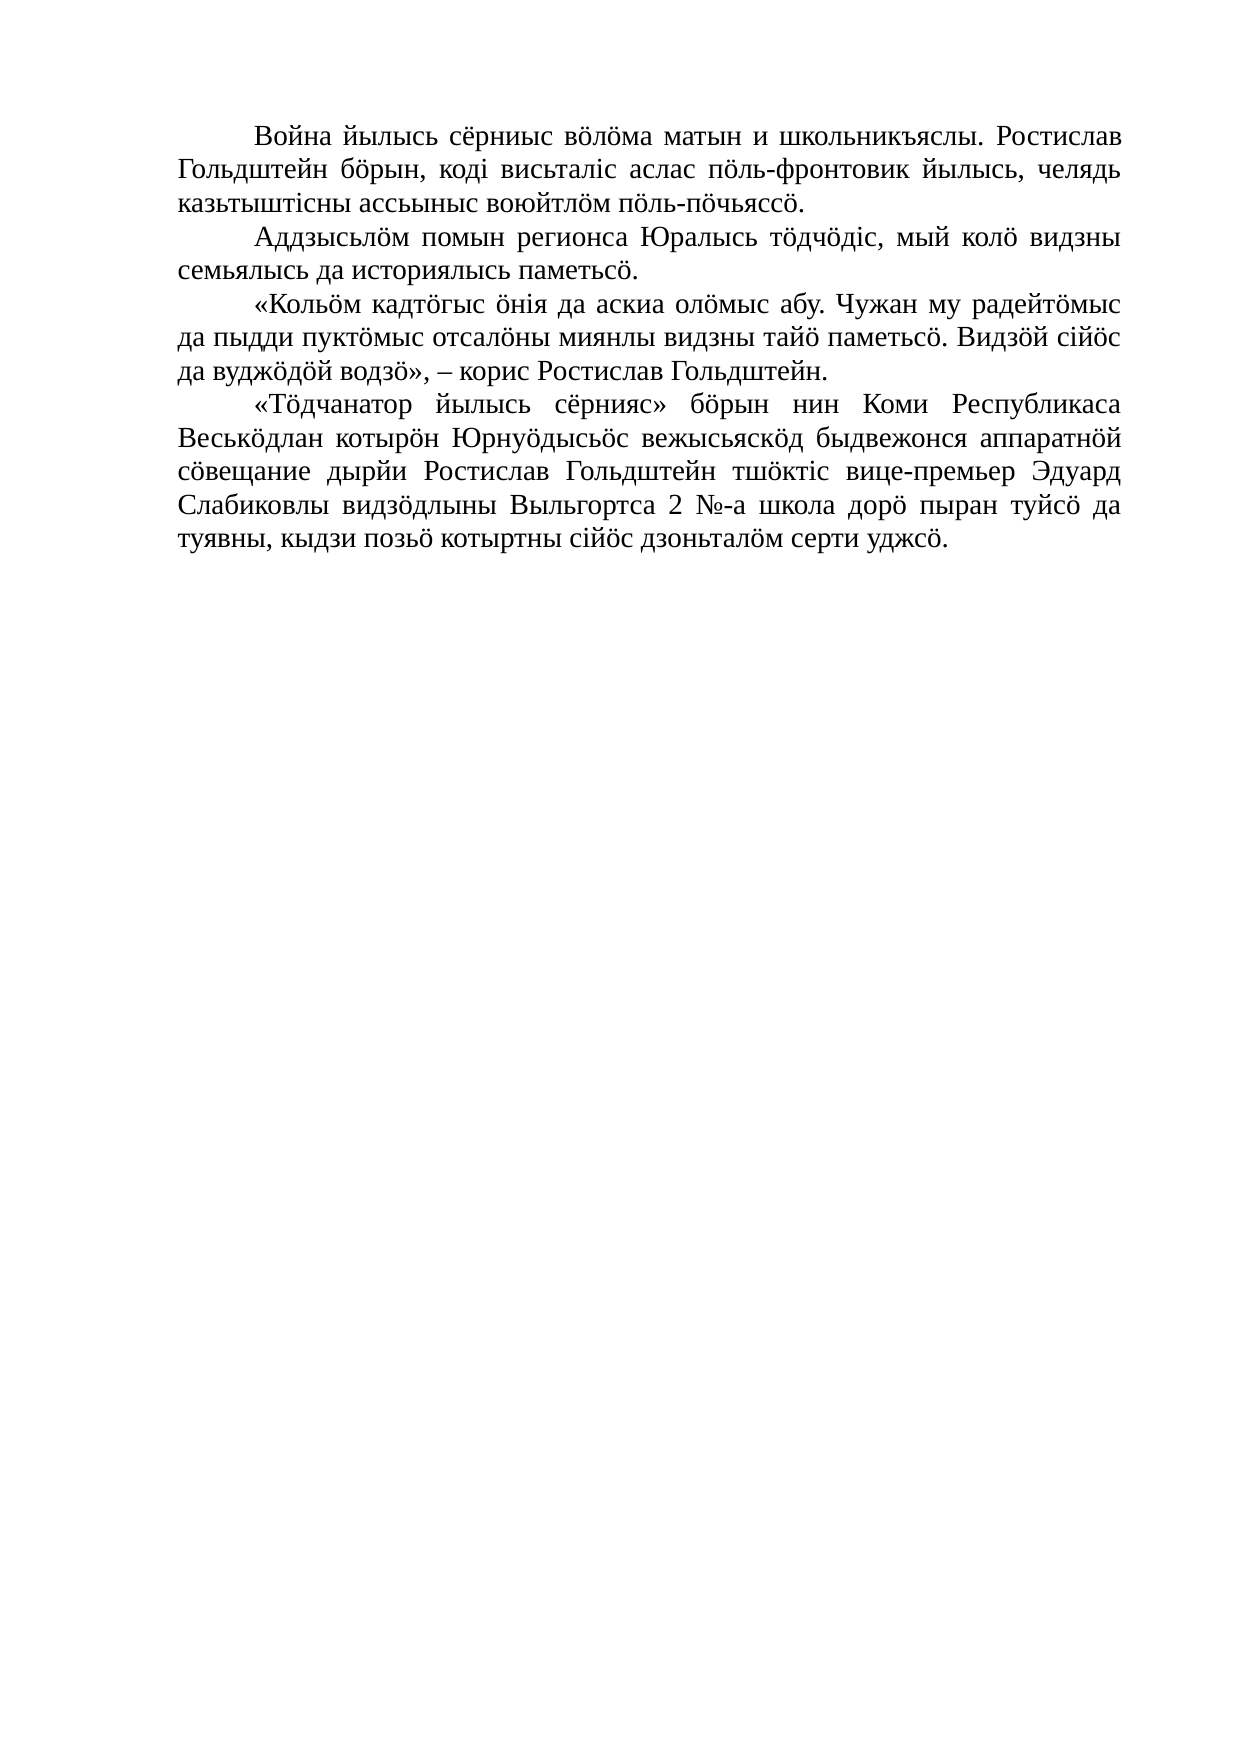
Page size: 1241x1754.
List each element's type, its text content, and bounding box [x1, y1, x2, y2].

text «Кольӧм кадтӧгыс ӧнія да аскиа олӧмыс абу. Чужан му радейтӧмыс да пыдди пуктӧмыс отсалӧны миянлы видзны тайӧ паметьсӧ. Видзӧй сійӧс да вуджӧдӧй водзӧ», – корис Ростислав Гольдштейн. [177, 286, 1122, 386]
text Аддзысьлӧм помын регионса Юралысь тӧдчӧдіс, мый колӧ видзны семьялысь да историялысь паметьсӧ. [177, 219, 1122, 286]
text «Тӧдчанатор йылысь сёрнияс» бӧрын нин Коми Республикаса Веськӧдлан котырӧн Юрнуӧдысьӧс вежысьяскӧд быдвежонся аппаратнӧй сӧвещание дырйи Ростислав Гольдштейн тшӧктіс вице-премьер Эдуард Слабиковлы видзӧдлыны Выльгортса 2 №-а школа дорӧ пыран туйсӧ да туявны, кыдзи позьӧ котыртны сійӧс дзоньталӧм серти уджсӧ. [177, 386, 1122, 554]
text Война йылысь сёрниыс вӧлӧма матын и школьникъяслы. Ростислав Гольдштейн бӧрын, коді висьталіс аслас пӧль-фронтовик йылысь, челядь казьтыштісны ассьыныс воюйтлӧм пӧль-пӧчьяссӧ. [177, 118, 1122, 219]
